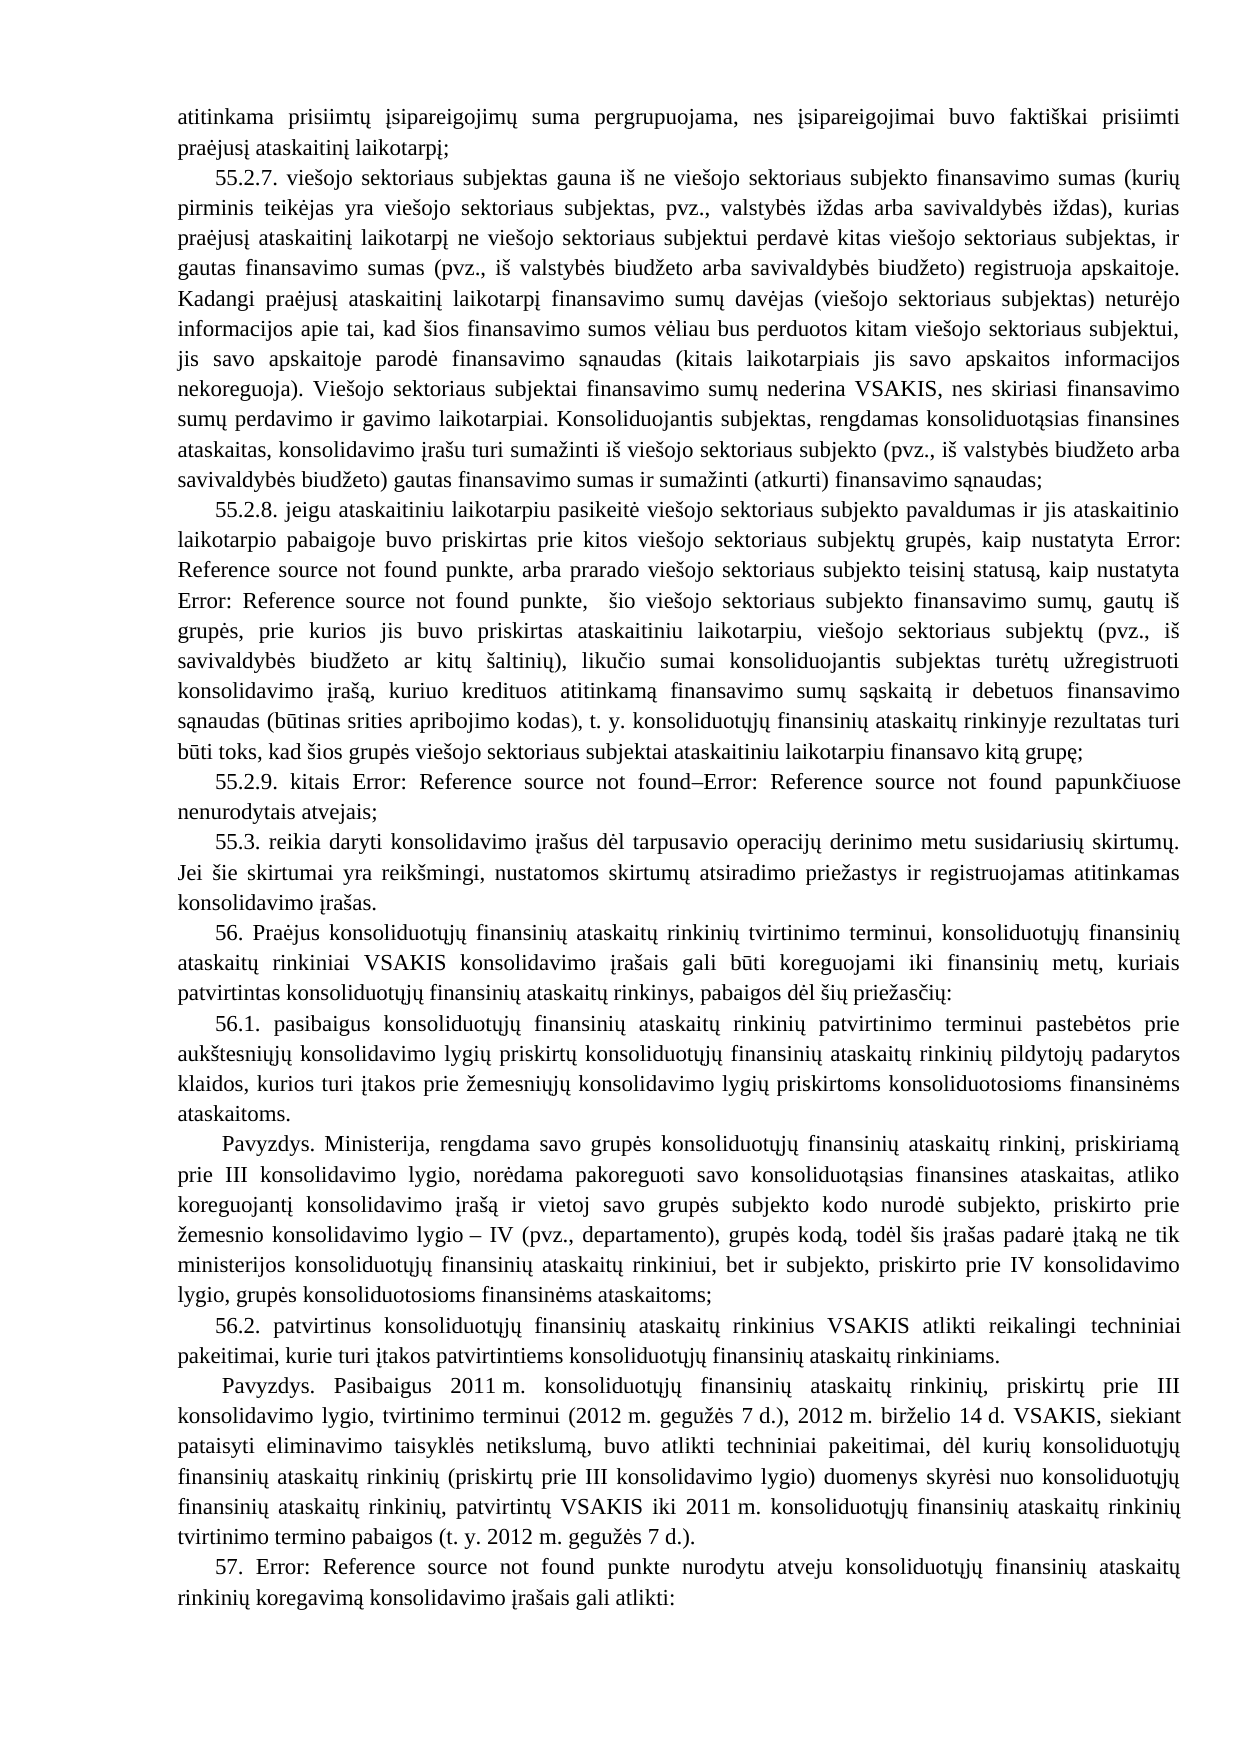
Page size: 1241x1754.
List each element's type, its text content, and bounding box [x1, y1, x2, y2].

text Pavyzdys. Ministerija, rengdama savo grupės konsoliduotųjų finansinių ataskaitų rinkinį, priskiriamą prie III konsolidavimo lygio, norėdama pakoreguoti savo konsoliduotąsias finansines ataskaitas, atliko koreguojantį konsolidavimo įrašą ir vietoj savo grupės subjekto kodo nurodė subjekto, priskirto prie žemesnio konsolidavimo lygio – IV (pvz., departamento), grupės kodą, todėl šis įrašas padarė įtaką ne tik ministerijos konsoliduotųjų finansinių ataskaitų rinkiniui, bet ir subjekto, priskirto prie IV konsolidavimo lygio, grupės konsoliduotosioms finansinėms ataskaitoms; [177, 1131, 1181, 1308]
text 55.3. reikia daryti konsolidavimo įrašus dėl tarpusavio operacijų derinimo metu susidariusių skirtumų. Jei šie skirtumai yra reikšmingi, nustatomos skirtumų atsiradimo priežastys ir registruojamas atitinkamas konsolidavimo įrašas. [177, 828, 1181, 915]
text 55.2.8. jeigu ataskaitiniu laikotarpiu pasikeitė viešojo sektoriaus subjekto pavaldumas ir jis ataskaitinio laikotarpio pabaigoje buvo priskirtas prie kitos viešojo sektoriaus subjektų grupės, kaip nustatyta 43 punkte, arba prarado viešojo sektoriaus subjekto teisinį statusą, kaip nustatyta 26 punkte, šio viešojo sektoriaus subjekto finansavimo sumų, gautų iš grupės, prie kurios jis buvo priskirtas ataskaitiniu laikotarpiu, viešojo sektoriaus subjektų (pvz., iš savivaldybės biudžeto ar kitų šaltinių), likučio sumai konsoliduojantis subjektas turėtų užregistruoti konsolidavimo įrašą, kuriuo kredituos atitinkamą finansavimo sumų sąskaitą ir debetuos finansavimo sąnaudas (būtinas srities apribojimo kodas), t. y. konsoliduotųjų finansinių ataskaitų rinkinyje rezultatas turi būti toks, kad šios grupės viešojo sektoriaus subjektai ataskaitiniu laikotarpiu finansavo kitą grupę; [177, 496, 1181, 764]
text 55.2.7. viešojo sektoriaus subjektas gauna iš ne viešojo sektoriaus subjekto finansavimo sumas (kurių pirminis teikėjas yra viešojo sektoriaus subjektas, pvz., valstybės iždas arba savivaldybės iždas), kurias praėjusį ataskaitinį laikotarpį ne viešojo sektoriaus subjektui perdavė kitas viešojo sektoriaus subjektas, ir gautas finansavimo sumas (pvz., iš valstybės biudžeto arba savivaldybės biudžeto) registruoja apskaitoje. Kadangi praėjusį ataskaitinį laikotarpį finansavimo sumų davėjas (viešojo sektoriaus subjektas) neturėjo informacijos apie tai, kad šios finansavimo sumos vėliau bus perduotos kitam viešojo sektoriaus subjektui, jis savo apskaitoje parodė finansavimo sąnaudas (kitais laikotarpiais jis savo apskaitos informacijos nekoreguoja). Viešojo sektoriaus subjektai finansavimo sumų nederina VSAKIS, nes skiriasi finansavimo sumų perdavimo ir gavimo laikotarpiai. Konsoliduojantis subjektas, rengdamas konsoliduotąsias finansines ataskaitas, konsolidavimo įrašu turi sumažinti iš viešojo sektoriaus subjekto (pvz., iš valstybės biudžeto arba savivaldybės biudžeto) gautas finansavimo sumas ir sumažinti (atkurti) finansavimo sąnaudas; [177, 164, 1181, 492]
text 55.2.9. kitais 55.2.1–55.2.8 papunkčiuose nenurodytais atvejais; [177, 768, 1181, 824]
text Pavyzdys. Pasibaigus 2011 m. konsoliduotųjų finansinių ataskaitų rinkinių, priskirtų prie III konsolidavimo lygio, tvirtinimo terminui (2012 m. gegužės 7 d.), 2012 m. birželio 14 d. VSAKIS, siekiant pataisyti eliminavimo taisyklės netikslumą, buvo atlikti techniniai pakeitimai, dėl kurių konsoliduotųjų finansinių ataskaitų rinkinių (priskirtų prie III konsolidavimo lygio) duomenys skyrėsi nuo konsoliduotųjų finansinių ataskaitų rinkinių, patvirtintų VSAKIS iki 2011 m. konsoliduotųjų finansinių ataskaitų rinkinių tvirtinimo termino pabaigos (t. y. 2012 m. gegužės 7 d.). [177, 1372, 1181, 1549]
text 56.1. pasibaigus konsoliduotųjų finansinių ataskaitų rinkinių patvirtinimo terminui pastebėtos prie aukštesniųjų konsolidavimo lygių priskirtų konsoliduotųjų finansinių ataskaitų rinkinių pildytojų padarytos klaidos, kurios turi įtakos prie žemesniųjų konsolidavimo lygių priskirtoms konsoliduotosioms finansinėms ataskaitoms. [177, 1010, 1181, 1127]
text 56. Praėjus konsoliduotųjų finansinių ataskaitų rinkinių tvirtinimo terminui, konsoliduotųjų finansinių ataskaitų rinkiniai VSAKIS konsolidavimo įrašais gali būti koreguojami iki finansinių metų, kuriais patvirtintas konsoliduotųjų finansinių ataskaitų rinkinys, pabaigos dėl šių priežasčių: [177, 919, 1181, 1006]
text 55.2.6. 16 punkte nurodytu atveju konsoliduojantis subjektas turi konsolidavimo įrašu pagal 16.1 papunktyje nurodytą informaciją pateikti eliminavimui valstybės iždo įsipareigojimų (kurie atsirado išleidus ne nuosavybės vertybinius popierius praėjusį ataskaitinį laikotarpį) sumą, susijusią su šiuos vertybinius popierius įsigijusiu atitinkamu viešojo sektoriaus subjektu. Taip pat konsoliduotųjų finansinių ataskaitų rinkinyje atlikti konsolidavimo įrašą, kuriuo atitinkama prisiimtų įsipareigojimų suma pergrupuojama, nes įsipareigojimai buvo faktiškai prisiimti praėjusį ataskaitinį laikotarpį; [177, 103, 1181, 160]
text 57. 56 punkte nurodytu atveju konsoliduotųjų finansinių ataskaitų rinkinių koregavimą konsolidavimo įrašais gali atlikti: [177, 1553, 1181, 1610]
text 56.2. patvirtinus konsoliduotųjų finansinių ataskaitų rinkinius VSAKIS atlikti reikalingi techniniai pakeitimai, kurie turi įtakos patvirtintiems konsoliduotųjų finansinių ataskaitų rinkiniams. [177, 1312, 1181, 1368]
